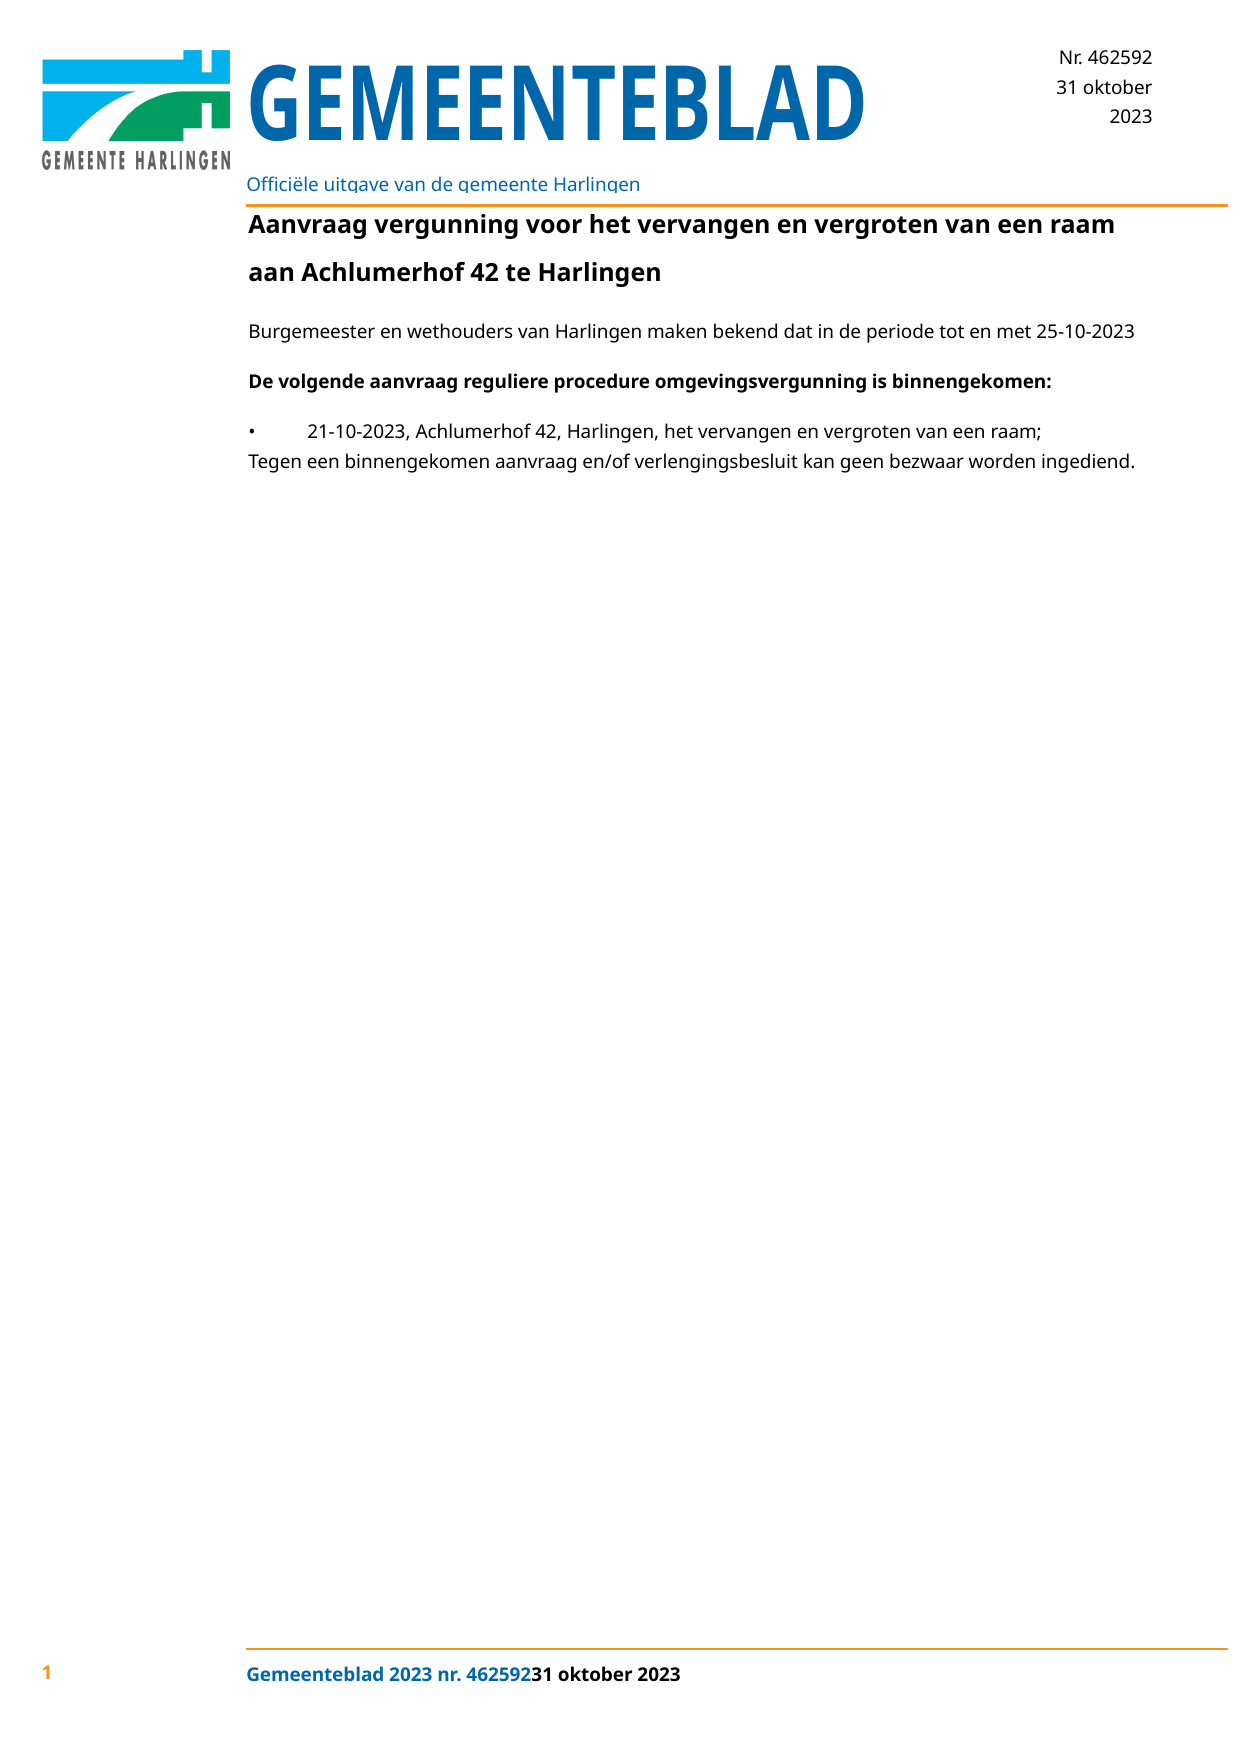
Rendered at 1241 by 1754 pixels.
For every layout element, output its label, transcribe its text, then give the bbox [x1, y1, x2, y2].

text Aanvraag vergunning voor het vervangen en vergroten van een raam aan Achlumerhof 42 te Harlingen [248, 207, 1152, 288]
list 21-10-2023, Achlumerhof 42, Harlingen, het vervangen en vergroten van een raam; [248, 419, 1152, 444]
picture [41, 47, 231, 172]
text Tegen een binnengekomen aanvraag en/of verlengingsbesluit kan geen bezwaar worden ingediend. [248, 448, 1152, 474]
text Burgemeester en wethouders van Harlingen maken bekend dat in de periode tot en met 25-10-2023 [248, 318, 1152, 344]
text De volgende aanvraag reguliere procedure omgevingsvergunning is binnengekomen: [248, 368, 1152, 394]
